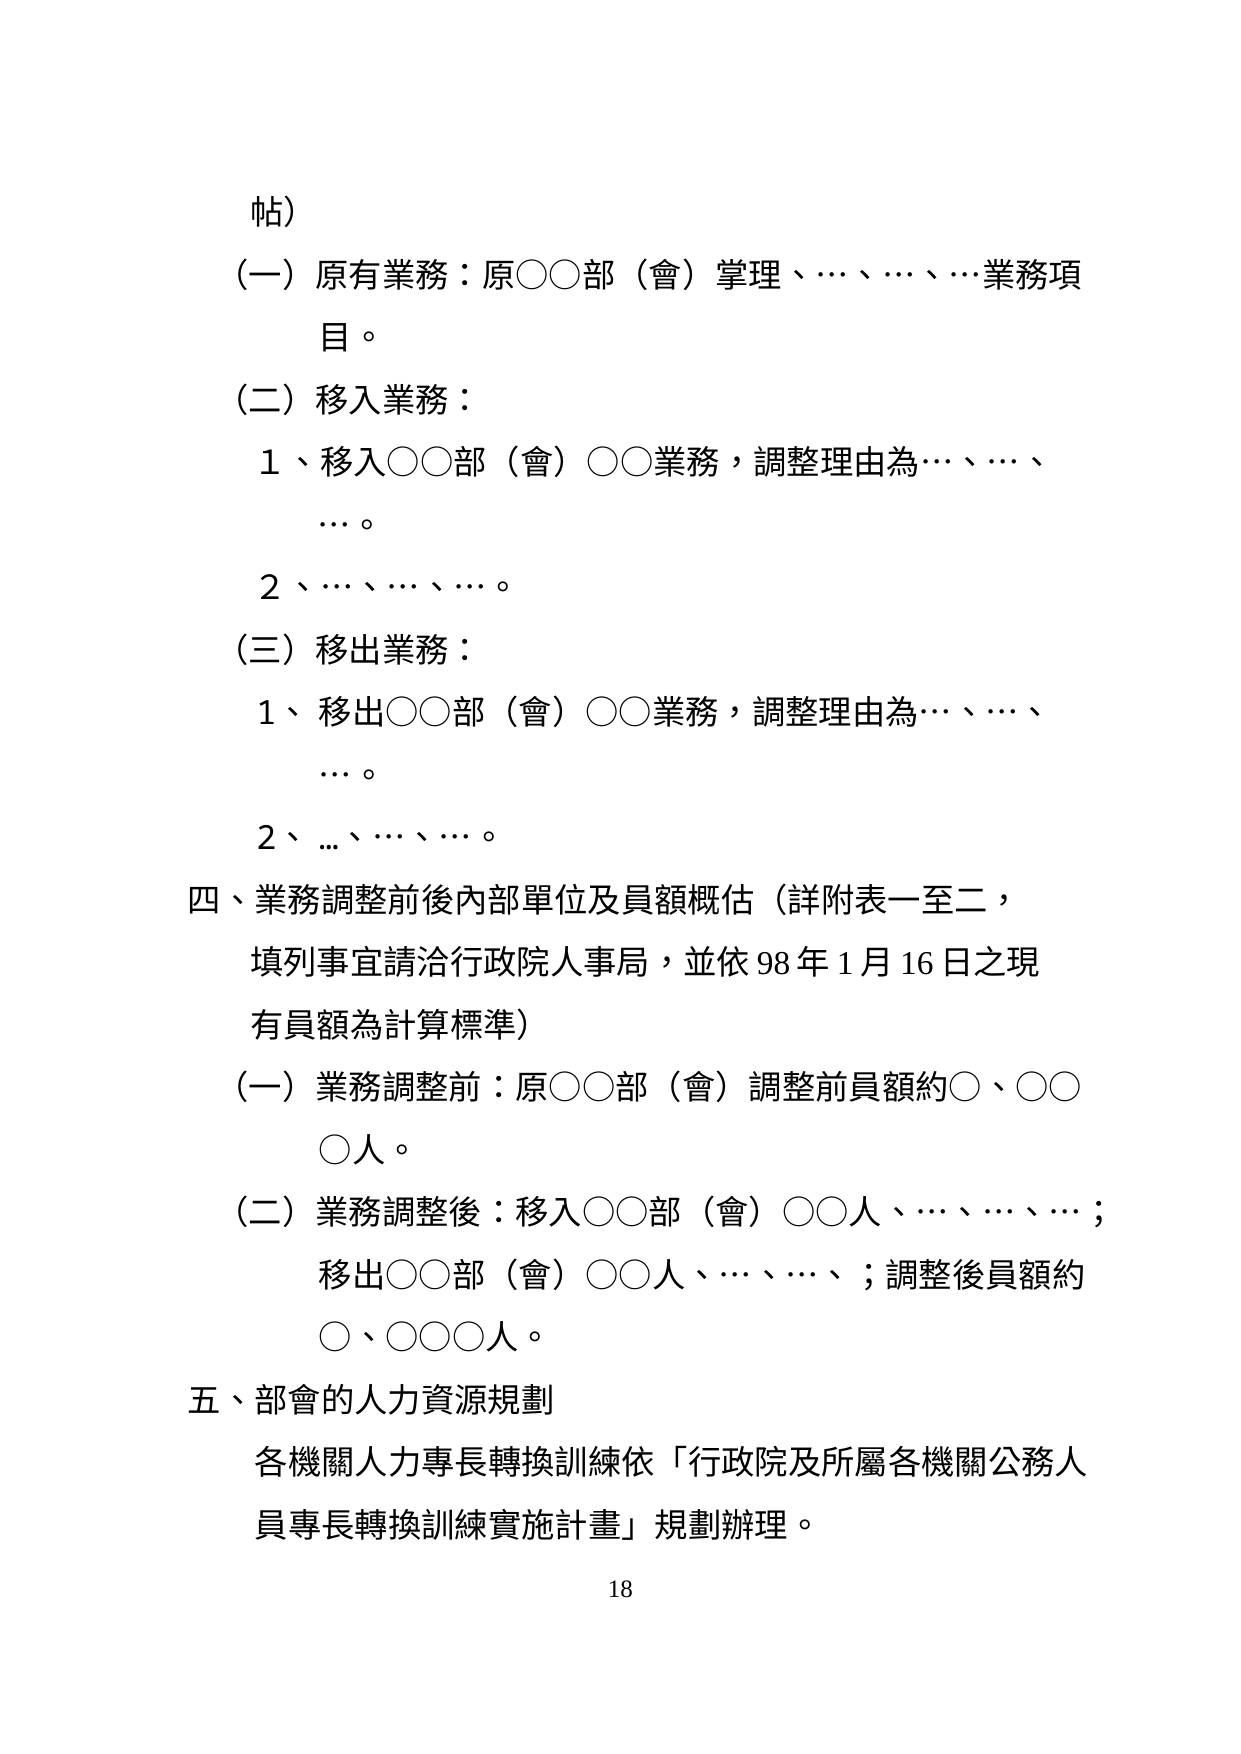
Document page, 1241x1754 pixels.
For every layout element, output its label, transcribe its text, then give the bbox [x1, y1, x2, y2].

text （二）業務調整後：移入○○部（會）○○人、…、…、…；移出○○部（會）○○人、…、…、；調整後員額約○、○○○人。 [215, 1175, 1087, 1362]
text （三）移出業務： [215, 612, 1087, 675]
text （一）業務調整前：原○○部（會）調整前員額約○、○○○人。 [215, 1050, 1087, 1175]
text ２、…、…、…。 [253, 550, 1053, 612]
text （二）移入業務： [215, 362, 1087, 425]
text 帖） [187, 175, 1053, 237]
text 各機關人力專長轉換訓練依「行政院及所屬各機關公務人員專長轉換訓練實施計畫」規劃辦理。 [254, 1425, 1106, 1550]
text 四、業務調整前後內部單位及員額概估（詳附表一至二，填列事宜請洽行政院人事局，並依98年1月16日之現有員額為計算標準） [187, 862, 1053, 1050]
text １、移入○○部（會）○○業務，調整理由為…、…、…。 [253, 425, 1053, 550]
text 五、部會的人力資源規劃 [187, 1362, 1053, 1425]
list 移出○○部（會）○○業務，調整理由為…、…、…。 [256, 675, 1071, 800]
text （一）原有業務：原○○部（會）掌理、…、…、…業務項目。 [215, 237, 1087, 362]
list …、…、…。 [256, 800, 1071, 862]
